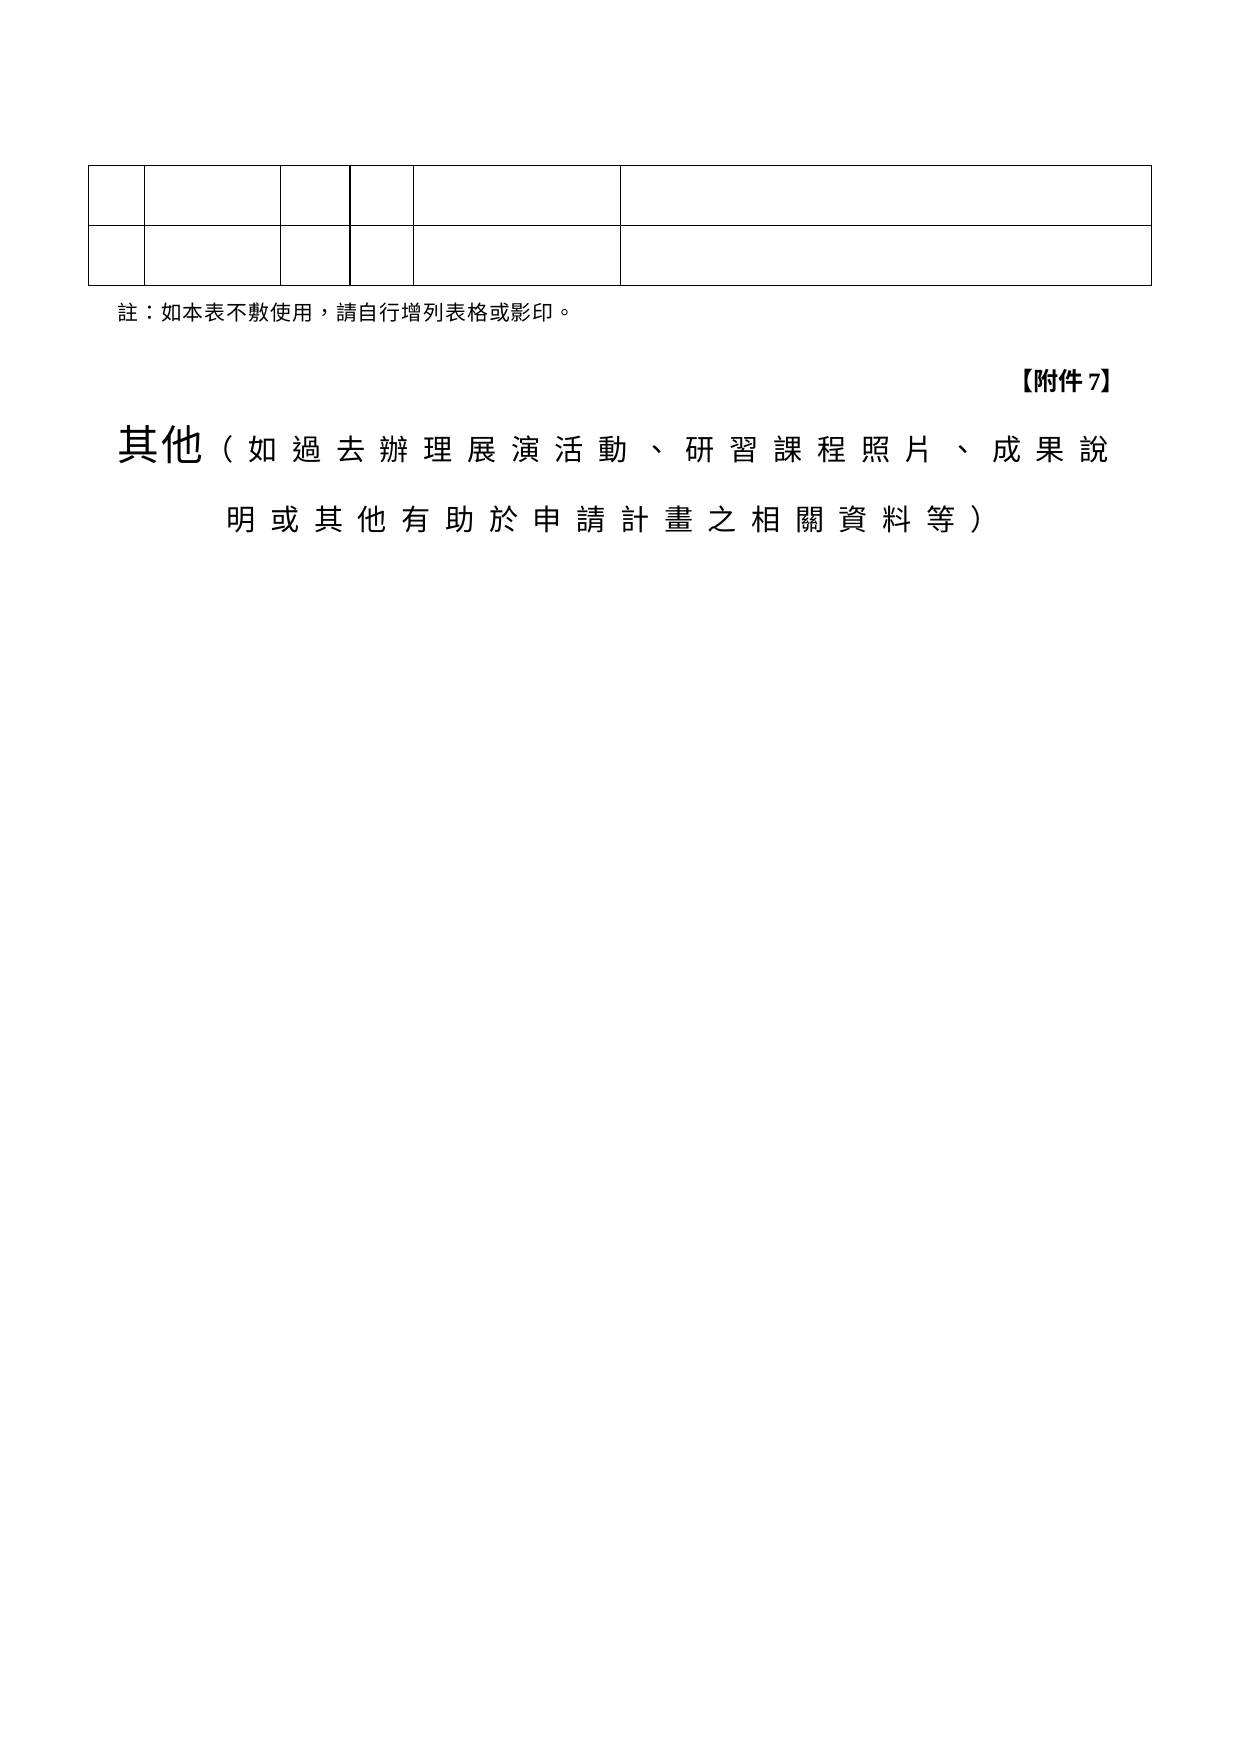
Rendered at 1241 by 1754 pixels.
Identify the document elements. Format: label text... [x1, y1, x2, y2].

table_cell [89, 226, 144, 285]
table_cell [621, 226, 1151, 285]
table_cell [145, 226, 280, 285]
table_cell [89, 166, 144, 225]
table_cell [281, 226, 349, 285]
table_cell [621, 166, 1151, 225]
table_cell [351, 226, 413, 285]
text 其他（如過去辦理展演活動、研習課程照片、成果說明或其他有助於申請計畫之相關資料等） [117, 399, 1123, 549]
table_cell [351, 166, 413, 225]
table_cell [145, 166, 280, 225]
text 【附件7】 [1008, 361, 1133, 397]
text 註：如本表不敷使用，請自行增列表格或影印。 [117, 286, 1123, 324]
table_cell [414, 226, 620, 285]
table_cell [414, 166, 620, 225]
table_cell [281, 166, 349, 225]
